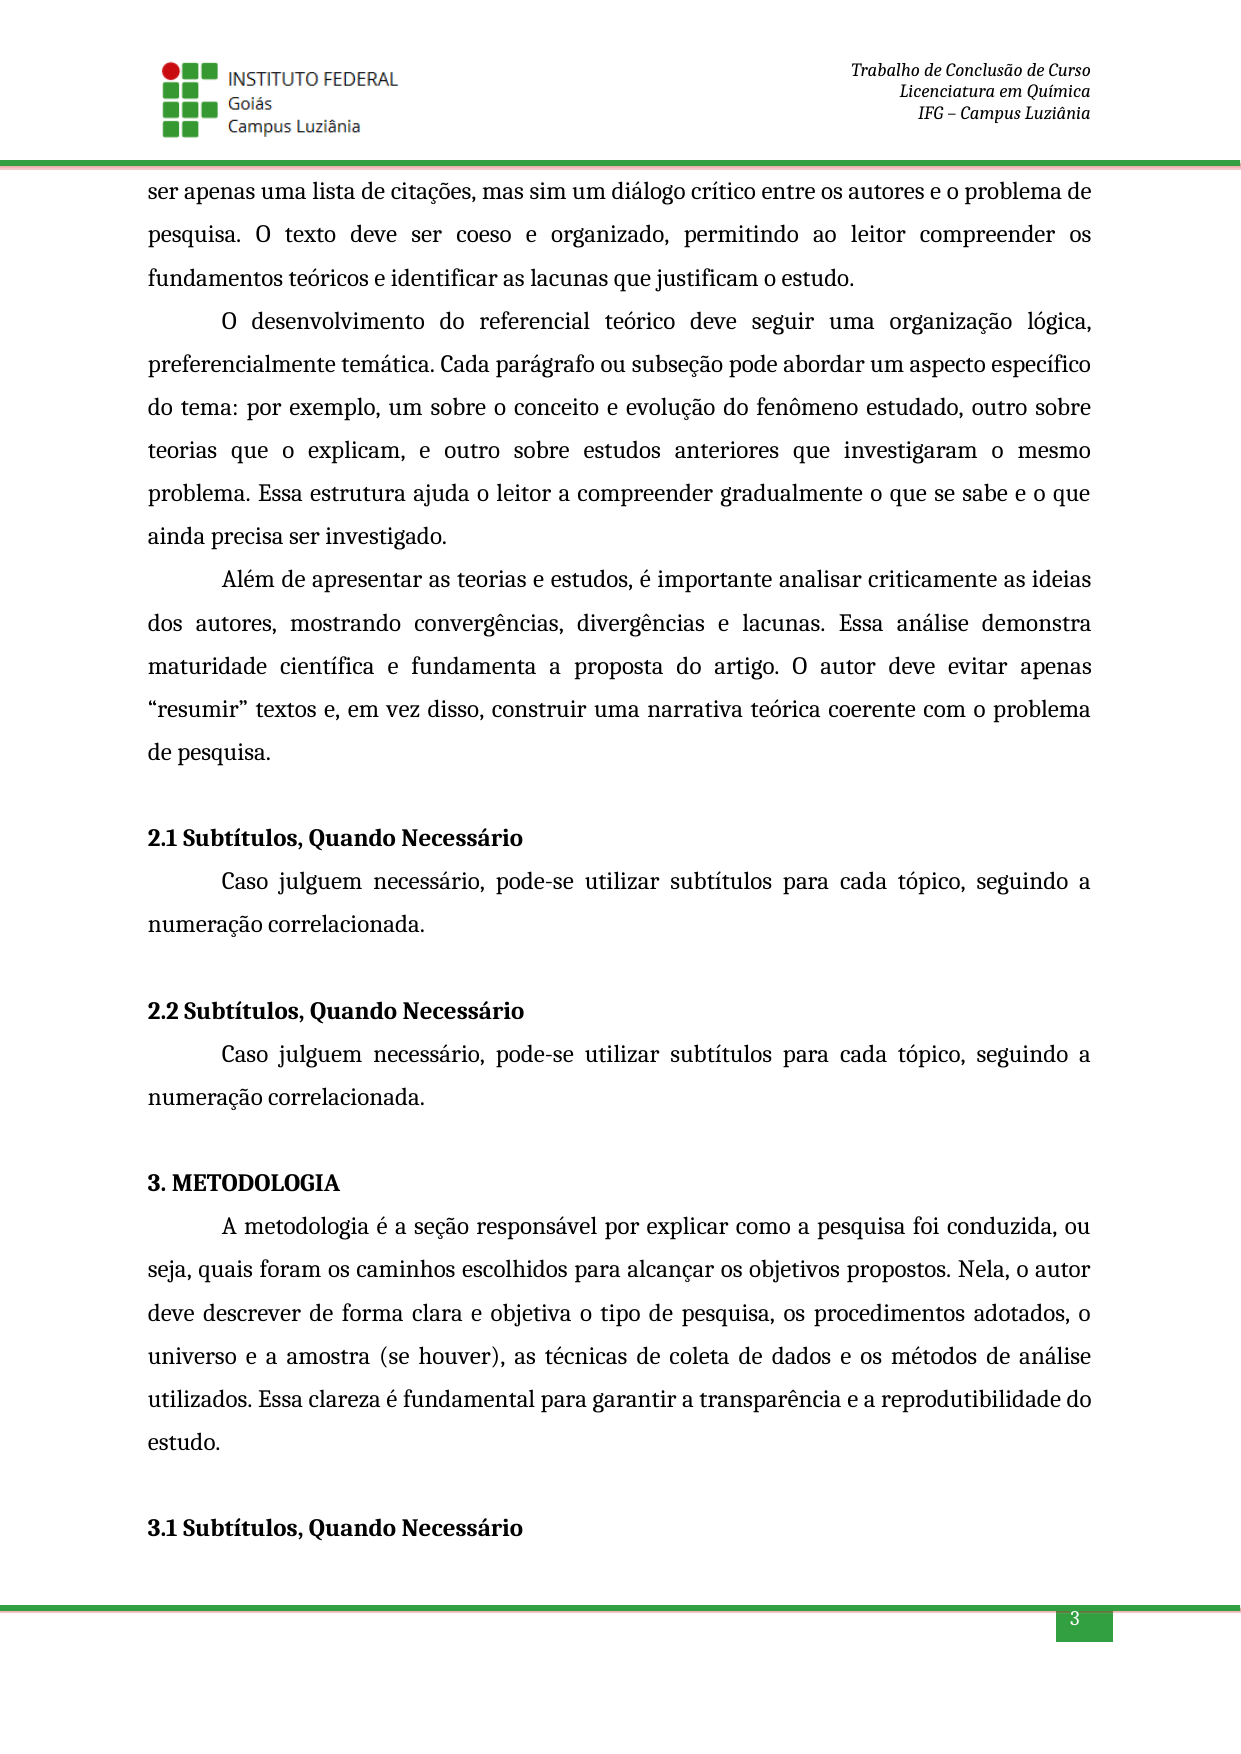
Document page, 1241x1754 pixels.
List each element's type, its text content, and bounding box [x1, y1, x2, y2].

text Além de apresentar as teorias e estudos, é importante analisar criticamente as ideias dos autores, mostrando convergências, divergências e lacunas. Essa análise demonstra maturidade científica e fundamenta a proposta do artigo. O autor deve evitar apenas “resumir” textos e, em vez disso, construir uma narrativa teórica coerente com o problema de pesquisa. [148, 565, 1092, 767]
text Caso julguem necessário, pode-se utilizar subtítulos para cada tópico, seguindo a numeração correlacionada. [148, 867, 1092, 939]
text Caso julguem necessário, pode-se utilizar subtítulos para cada tópico, seguindo a numeração correlacionada. [148, 1040, 1092, 1112]
text 2.1 Subtítulos, Quando Necessário [148, 824, 1092, 853]
text A metodologia é a seção responsável por explicar como a pesquisa foi conduzida, ou seja, quais foram os caminhos escolhidos para alcançar os objetivos propostos. Nela, o autor deve descrever de forma clara e objetiva o tipo de pesquisa, os procedimentos adotados, o universo e a amostra (se houver), as técnicas de coleta de dados e os métodos de análise utilizados. Essa clareza é fundamental para garantir a transparência e a reprodutibilidade do estudo. [148, 1212, 1092, 1457]
subtitle 3. METODOLOGIA [148, 1169, 1092, 1198]
text 3.1 Subtítulos, Quando Necessário [148, 1514, 1092, 1543]
text ser apenas uma lista de citações, mas sim um diálogo crítico entre os autores e o problema de pesquisa. O texto deve ser coeso e organizado, permitindo ao leitor compreender os fundamentos teóricos e identificar as lacunas que justificam o estudo. [148, 177, 1092, 292]
text O desenvolvimento do referencial teórico deve seguir uma organização lógica, preferencialmente temática. Cada parágrafo ou subseção pode abordar um aspecto específico do tema: por exemplo, um sobre o conceito e evolução do fenômeno estudado, outro sobre teorias que o explicam, e outro sobre estudos anteriores que investigaram o mesmo problema. Essa estrutura ajuda o leitor a compreender gradualmente o que se sabe e o que ainda precisa ser investigado. [148, 307, 1092, 551]
text 2.2 Subtítulos, Quando Necessário [148, 997, 1092, 1025]
picture [153, 54, 405, 146]
